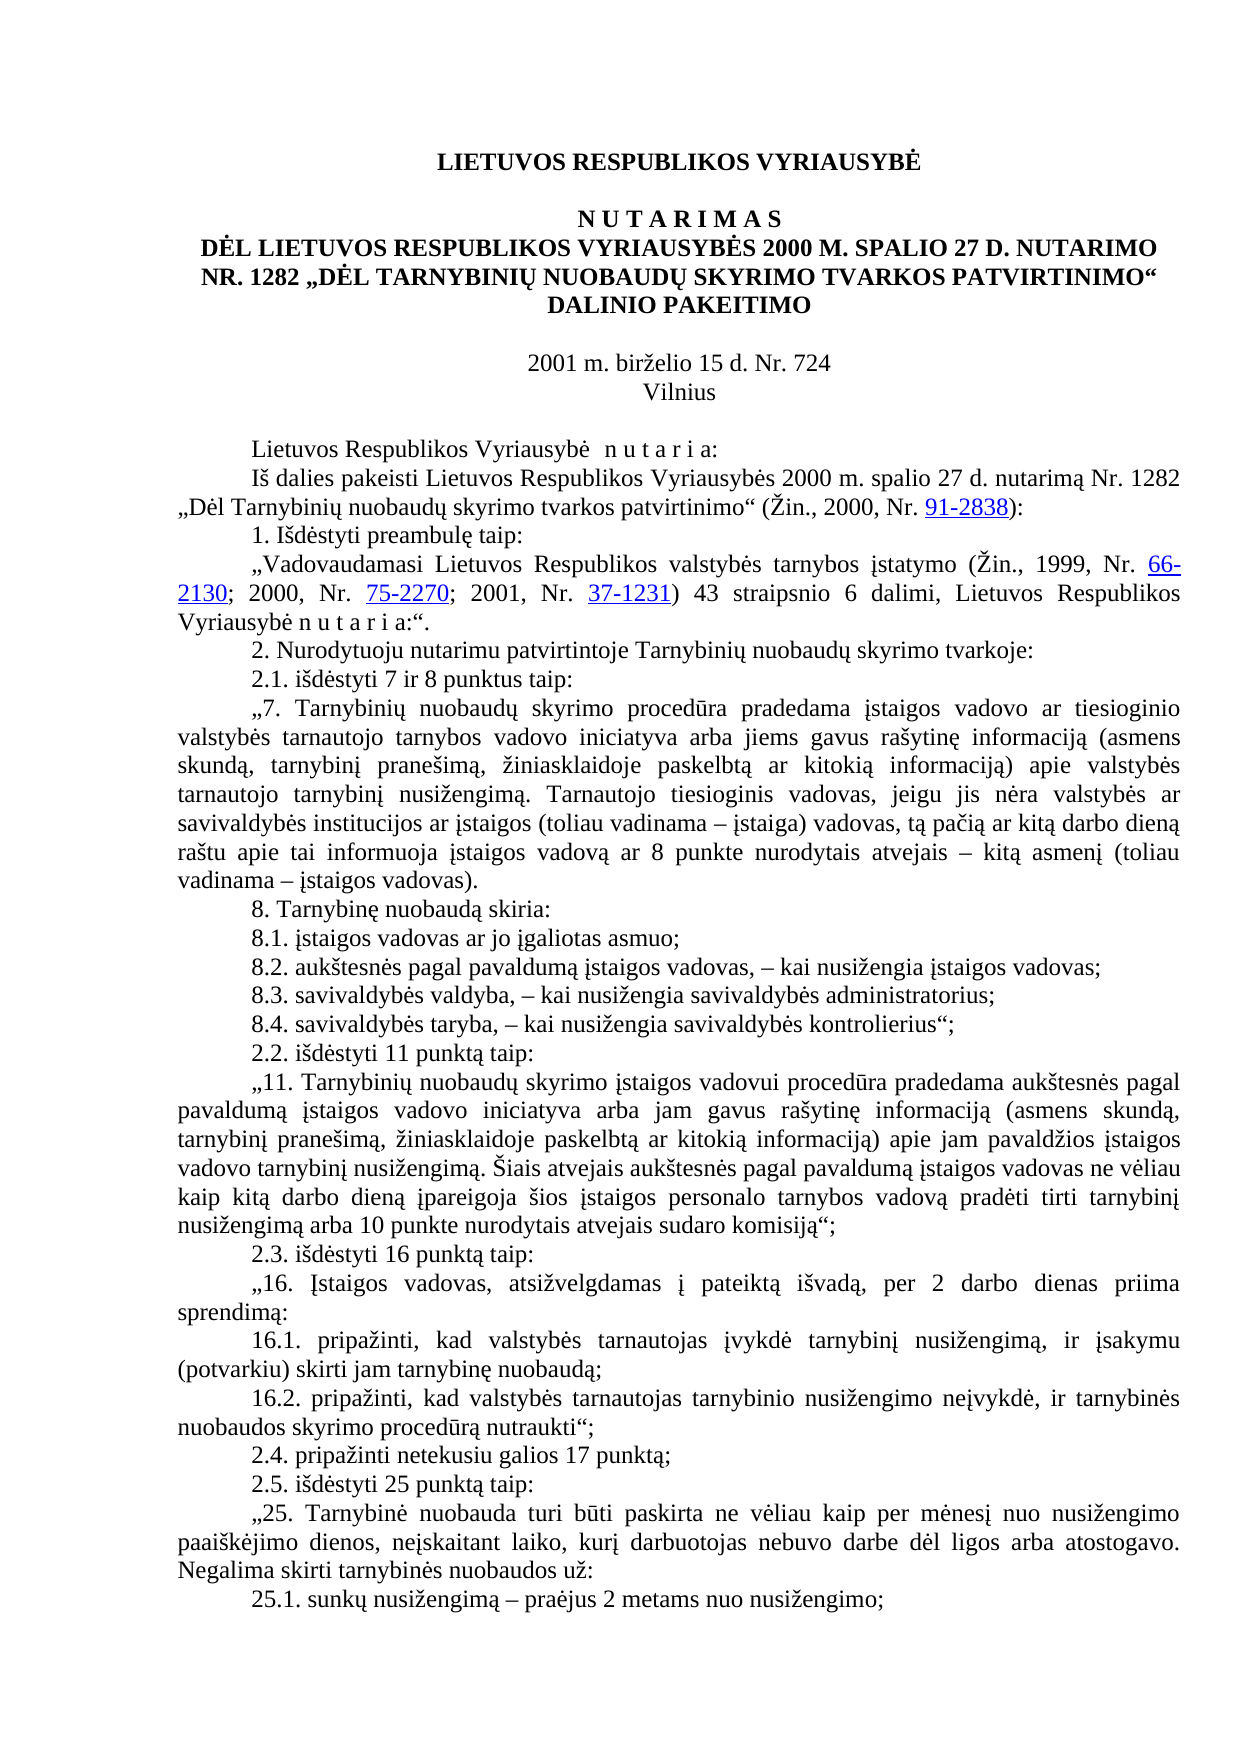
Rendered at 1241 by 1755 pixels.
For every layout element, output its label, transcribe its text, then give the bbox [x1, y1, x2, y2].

text Vilnius [177, 377, 1181, 406]
text 2. Nurodytuoju nutarimu patvirtintoje Tarnybinių nuobaudų skyrimo tvarkoje: [177, 636, 1181, 664]
text 2001 m. birželio 15 d. Nr. 724 [177, 348, 1181, 377]
text 2.3. išdėstyti 16 punktą taip: [177, 1239, 1181, 1268]
text 2.5. išdėstyti 25 punktą taip: [177, 1469, 1181, 1498]
text 8.1. įstaigos vadovas ar jo įgaliotas asmuo; [177, 923, 1181, 952]
text 25.1. sunkų nusižengimą – praėjus 2 metams nuo nusižengimo; [177, 1584, 1181, 1613]
text N U T A R I M A S [177, 204, 1181, 233]
text Iš dalies pakeisti Lietuvos Respublikos Vyriausybės 2000 m. spalio 27 d. nutarimą Nr. 1282 „Dėl Tarnybinių nuobaudų skyrimo tvarkos patvirtinimo“ (Žin., 2000, Nr. 91-2838): [177, 463, 1181, 521]
text „11. Tarnybinių nuobaudų skyrimo įstaigos vadovui procedūra pradedama aukštesnės pagal pavaldumą įstaigos vadovo iniciatyva arba jam gavus rašytinę informaciją (asmens skundą, tarnybinį pranešimą, žiniasklaidoje paskelbtą ar kitokią informaciją) apie jam pavaldžios įstaigos vadovo tarnybinį nusižengimą. Šiais atvejais aukštesnės pagal pavaldumą įstaigos vadovas ne vėliau kaip kitą darbo dieną įpareigoja šios įstaigos personalo tarnybos vadovą pradėti tirti tarnybinį nusižengimą arba 10 punkte nurodytais atvejais sudaro komisiją“; [177, 1067, 1181, 1239]
text LIETUVOS RESPUBLIKOS VYRIAUSYBĖ [177, 147, 1181, 176]
text 16.1. pripažinti, kad valstybės tarnautojas įvykdė tarnybinį nusižengimą, ir įsakymu (potvarkiu) skirti jam tarnybinę nuobaudą; [177, 1326, 1181, 1383]
text 8.2. aukštesnės pagal pavaldumą įstaigos vadovas, – kai nusižengia įstaigos vadovas; [177, 952, 1181, 981]
text 2.4. pripažinti netekusiu galios 17 punktą; [177, 1441, 1181, 1469]
text 8. Tarnybinę nuobaudą skiria: [177, 894, 1181, 923]
text 1. Išdėstyti preambulę taip: [177, 521, 1181, 549]
text „16. Įstaigos vadovas, atsižvelgdamas į pateiktą išvadą, per 2 darbo dienas priima sprendimą: [177, 1268, 1181, 1326]
text Lietuvos Respublikos Vyriausybė nutaria: [177, 434, 1181, 463]
text 8.3. savivaldybės valdyba, – kai nusižengia savivaldybės administratorius; [177, 981, 1181, 1009]
text 2.1. išdėstyti 7 ir 8 punktus taip: [177, 664, 1181, 693]
text 8.4. savivaldybės taryba, – kai nusižengia savivaldybės kontrolierius“; [177, 1009, 1181, 1038]
text 2.2. išdėstyti 11 punktą taip: [177, 1038, 1181, 1067]
text DĖL LIETUVOS RESPUBLIKOS VYRIAUSYBĖS 2000 M. SPALIO 27 D. NUTARIMO NR. 1282 „DĖL TARNYBINIŲ NUOBAUDŲ SKYRIMO TVARKOS PATVIRTINIMO“ DALINIO PAKEITIMO [177, 233, 1181, 319]
text „25. Tarnybinė nuobauda turi būti paskirta ne vėliau kaip per mėnesį nuo nusižengimo paaiškėjimo dienos, neįskaitant laiko, kurį darbuotojas nebuvo darbe dėl ligos arba atostogavo. Negalima skirti tarnybinės nuobaudos už: [177, 1498, 1181, 1584]
text „Vadovaudamasi Lietuvos Respublikos valstybės tarnybos įstatymo (Žin., 1999, Nr. 66-2130; 2000, Nr. 75-2270; 2001, Nr. 37-1231) 43 straipsnio 6 dalimi, Lietuvos Respublikos Vyriausybė nutaria:“. [177, 549, 1181, 636]
text 16.2. pripažinti, kad valstybės tarnautojas tarnybinio nusižengimo neįvykdė, ir tarnybinės nuobaudos skyrimo procedūrą nutraukti“; [177, 1383, 1181, 1441]
text „7. Tarnybinių nuobaudų skyrimo procedūra pradedama įstaigos vadovo ar tiesioginio valstybės tarnautojo tarnybos vadovo iniciatyva arba jiems gavus rašytinę informaciją (asmens skundą, tarnybinį pranešimą, žiniasklaidoje paskelbtą ar kitokią informaciją) apie valstybės tarnautojo tarnybinį nusižengimą. Tarnautojo tiesioginis vadovas, jeigu jis nėra valstybės ar savivaldybės institucijos ar įstaigos (toliau vadinama – įstaiga) vadovas, tą pačią ar kitą darbo dieną raštu apie tai informuoja įstaigos vadovą ar 8 punkte nurodytais atvejais – kitą asmenį (toliau vadinama – įstaigos vadovas). [177, 693, 1181, 894]
